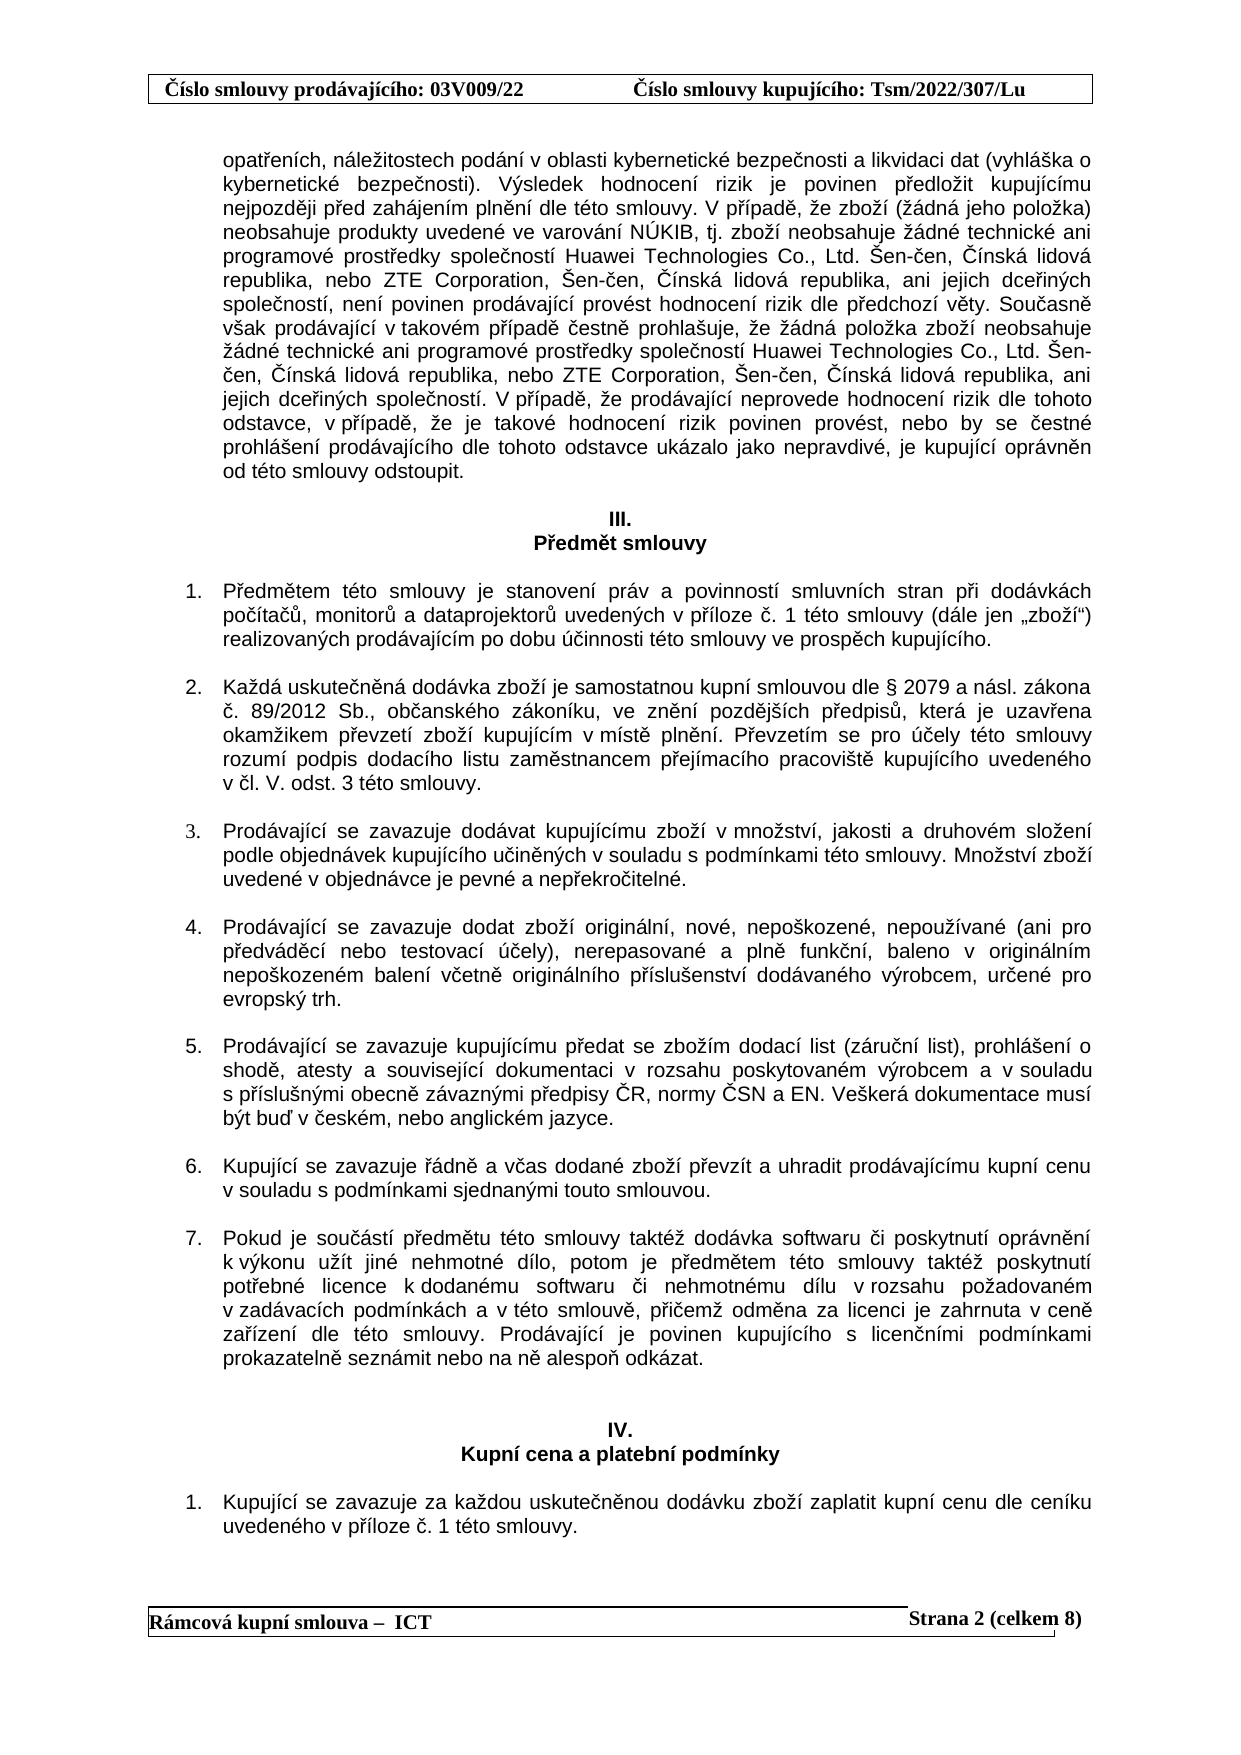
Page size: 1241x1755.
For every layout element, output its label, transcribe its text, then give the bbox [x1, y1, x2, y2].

text III. [148, 507, 1093, 531]
list opatřeních, náležitostech podání v oblasti kybernetické bezpečnosti a likvidaci dat (vyhláška o kybernetické bezpečnosti). Výsledek hodnocení rizik je povinen předložit kupujícímu nejpozději před zahájením plnění dle této smlouvy. V případě, že zboží (žádná jeho položka) neobsahuje produkty uvedené ve varování NÚKIB, tj. zboží neobsahuje žádné technické ani programové prostředky společností Huawei Technologies Co., Ltd. Šen-čen, Čínská lidová republika, nebo ZTE Corporation, Šen-čen, Čínská lidová republika, ani jejich dceřiných společností, není povinen prodávající provést hodnocení rizik dle předchozí věty. Současně však prodávající v takovém případě čestně prohlašuje, že žádná položka zboží neobsahuje žádné technické ani programové prostředky společností Huawei Technologies Co., Ltd. Šen-čen, Čínská lidová republika, nebo ZTE Corporation, Šen-čen, Čínská lidová republika, ani jejich dceřiných společností. V případě, že prodávající neprovede hodnocení rizik dle tohoto odstavce, v případě, že je takové hodnocení rizik povinen provést, nebo by se čestné prohlášení prodávajícího dle tohoto odstavce ukázalo jako nepravdivé, je kupující oprávněn od této smlouvy odstoupit. [185, 148, 1093, 483]
list Každá uskutečněná dodávka zboží je samostatnou kupní smlouvou dle § 2079 a násl. zákona č. 89/2012 Sb., občanského zákoníku, ve znění pozdějších předpisů, která je uzavřena okamžikem převzetí zboží kupujícím v místě plnění. Převzetím se pro účely této smlouvy rozumí podpis dodacího listu zaměstnancem přejímacího pracoviště kupujícího uvedeného v čl. V. odst. 3 této smlouvy. [185, 675, 1093, 794]
list Kupující se zavazuje za každou uskutečněnou dodávku zboží zaplatit kupní cenu dle ceníku uvedeného v příloze č. 1 této smlouvy. [185, 1489, 1093, 1537]
list Prodávající se zavazuje kupujícímu předat se zbožím dodací list (záruční list), prohlášení o shodě, atesty a související dokumentaci v rozsahu poskytovaném výrobcem a v souladu s příslušnými obecně závaznými předpisy ČR, normy ČSN a EN. Veškerá dokumentace musí být buď v českém, nebo anglickém jazyce. [185, 1034, 1093, 1130]
text Kupní cena a platební podmínky [148, 1442, 1093, 1466]
list Prodávající se zavazuje dodávat kupujícímu zboží v množství, jakosti a druhovém složení podle objednávek kupujícího učiněných v souladu s podmínkami této smlouvy. Množství zboží uvedené v objednávce je pevné a nepřekročitelné. [185, 818, 1093, 891]
subtitle Předmět smlouvy [148, 531, 1093, 555]
list Kupující se zavazuje řádně a včas dodané zboží převzít a uhradit prodávajícímu kupní cenu v souladu s podmínkami sjednanými touto smlouvou. [185, 1154, 1093, 1202]
list Pokud je součástí předmětu této smlouvy taktéž dodávka softwaru či poskytnutí oprávnění k výkonu užít jiné nehmotné dílo, potom je předmětem této smlouvy taktéž poskytnutí potřebné licence k dodanému softwaru či nehmotnému dílu v rozsahu požadovaném v zadávacích podmínkách a v této smlouvě, přičemž odměna za licenci je zahrnuta v ceně zařízení dle této smlouvy. Prodávající je povinen kupujícího s licenčními podmínkami prokazatelně seznámit nebo na ně alespoň odkázat. [185, 1226, 1093, 1370]
list Předmětem této smlouvy je stanovení práv a povinností smluvních stran při dodávkách počítačů, monitorů a dataprojektorů uvedených v příloze č. 1 této smlouvy (dále jen „zboží“) realizovaných prodávajícím po dobu účinnosti této smlouvy ve prospěch kupujícího. [185, 579, 1093, 651]
text IV. [148, 1418, 1093, 1442]
list Prodávající se zavazuje dodat zboží originální, nové, nepoškozené, nepoužívané (ani pro předváděcí nebo testovací účely), nerepasované a plně funkční, baleno v originálním nepoškozeném balení včetně originálního příslušenství dodávaného výrobcem, určené pro evropský trh. [185, 914, 1093, 1010]
